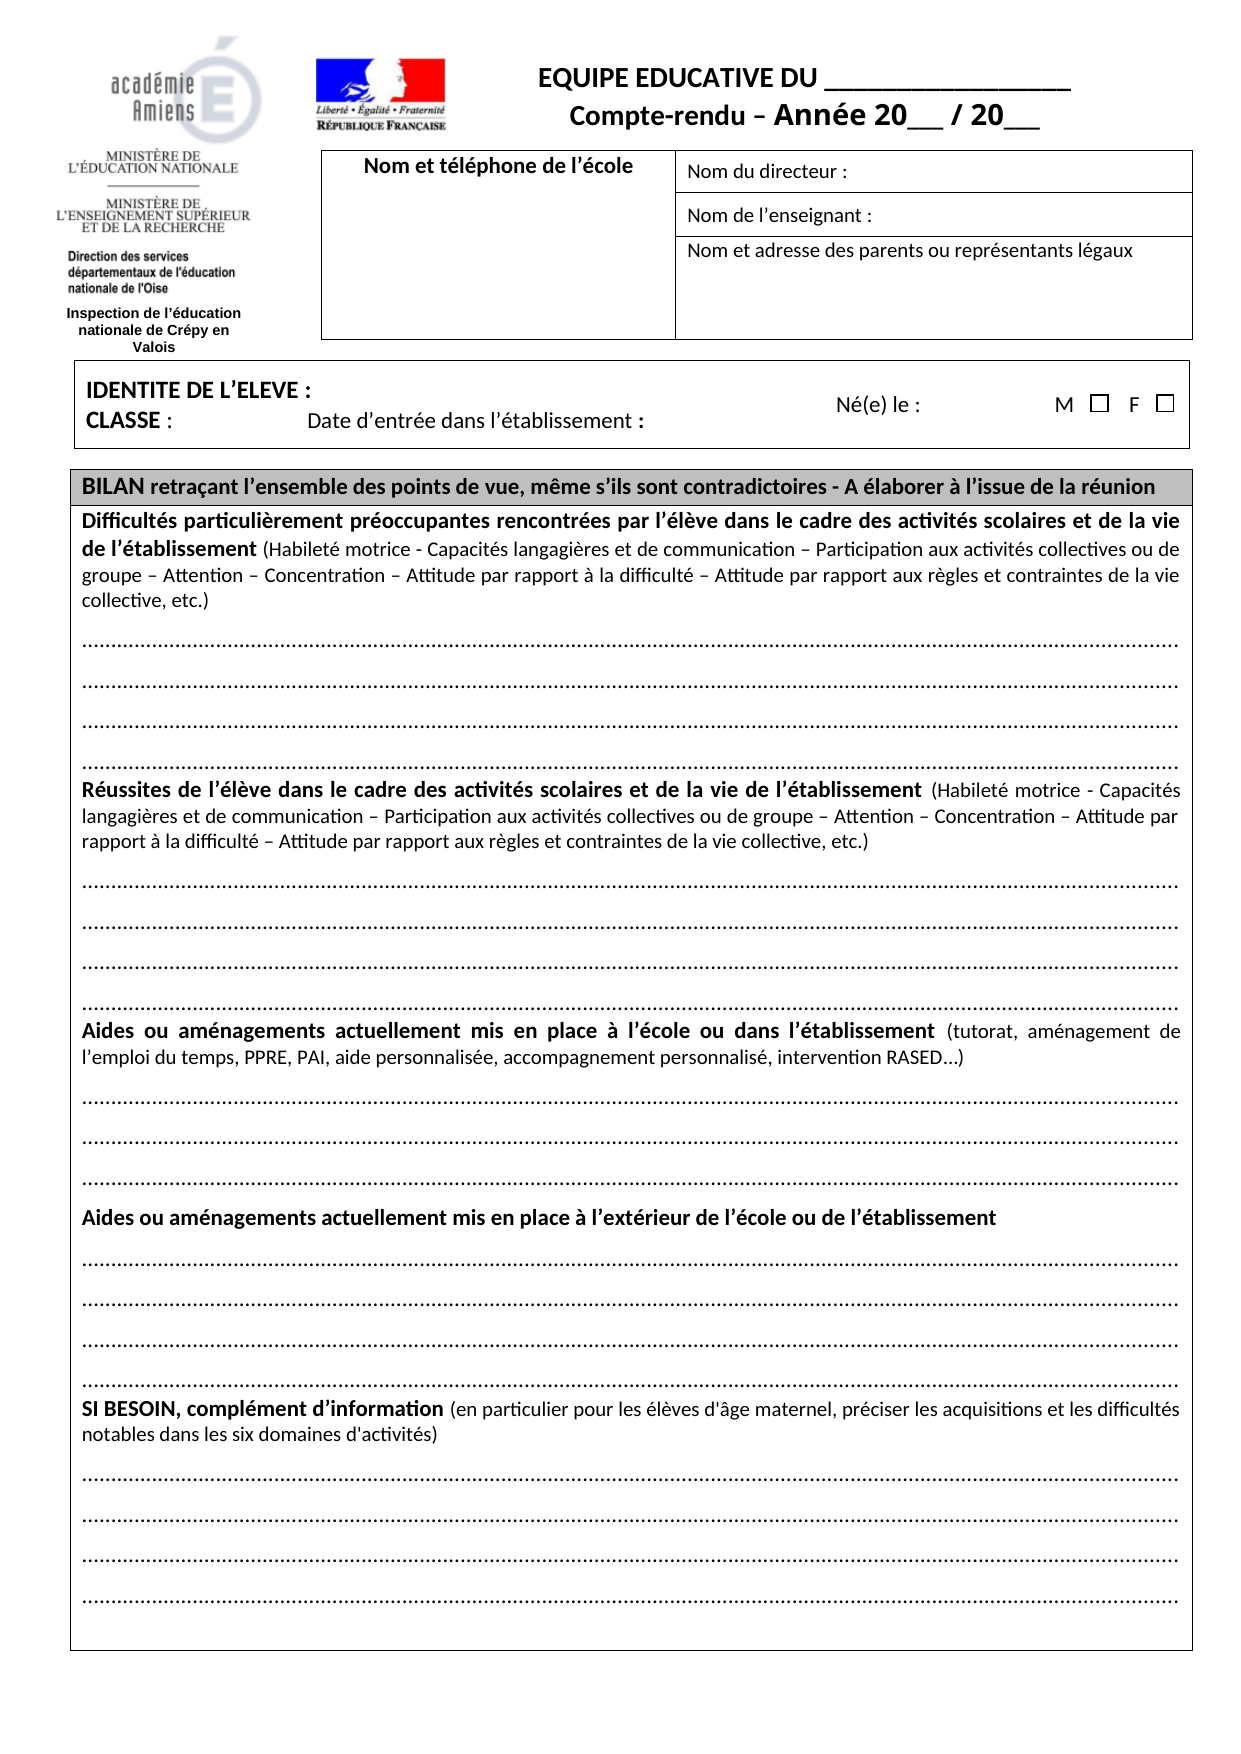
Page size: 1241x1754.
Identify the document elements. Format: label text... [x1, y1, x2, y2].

table_header Né(e) le : [825, 361, 1043, 448]
picture [51, 24, 266, 298]
table_header BILAN retraçant l’ensemble des points de vue, même s’ils sont contradictoires - A élaborer à l’issue de la réunion [71, 470, 1192, 505]
table_cell Nom de l’enseignant : [676, 193, 1192, 236]
table_header Nom du directeur : [676, 151, 1192, 192]
text EQUIPE EDUCATIVE DU _________________ [487, 59, 1122, 95]
table_header IDENTITE DE L’ELEVE : CLASSE : Date d’entrée dans l’établissement : [75, 361, 824, 448]
picture [315, 52, 451, 132]
text Compte-rendu – Année 20___ / 20___ [487, 95, 1122, 134]
table_cell Nom et adresse des parents ou représentants légaux [676, 237, 1192, 338]
table_header M F [1043, 361, 1189, 448]
table_header Nom et téléphone de l’école [322, 151, 675, 338]
table_cell Difficultés particulièrement préoccupantes rencontrées par l’élève dans le cadre des activités scolaires et de la vie de l’établissement (Habileté motrice - Capacités langagières et de communication – Participation aux activités collectives ou de groupe – Attention – Concentration – Attitude par rapport à la difficulté – Attitude par rapport aux règles et contraintes de la vie collective, etc.) Réussites de l’élève dans le cadre des activités scolaires et de la vie de l’établissement (Habileté motrice - Capacités langagières et de communication – Participation aux activités collectives ou de groupe – Attention – Concentration – Attitude par rapport à la difficulté – Attitude par rapport aux règles et contraintes de la vie collective, etc.) Aides ou aménagements actuellement mis en place à l’école ou dans l’établissement (tutorat, aménagement de l’emploi du temps, PPRE, PAI, aide personnalisée, accompagnement personnalisé, intervention RASED…) Aides ou aménagements actuellement mis en place à l’extérieur de l’école ou de l’établissement SI BESOIN, complément d’information (en particulier pour les élèves d'âge maternel, préciser les acquisitions et les difficultés notables dans les six domaines d'activités) [71, 506, 1192, 1650]
